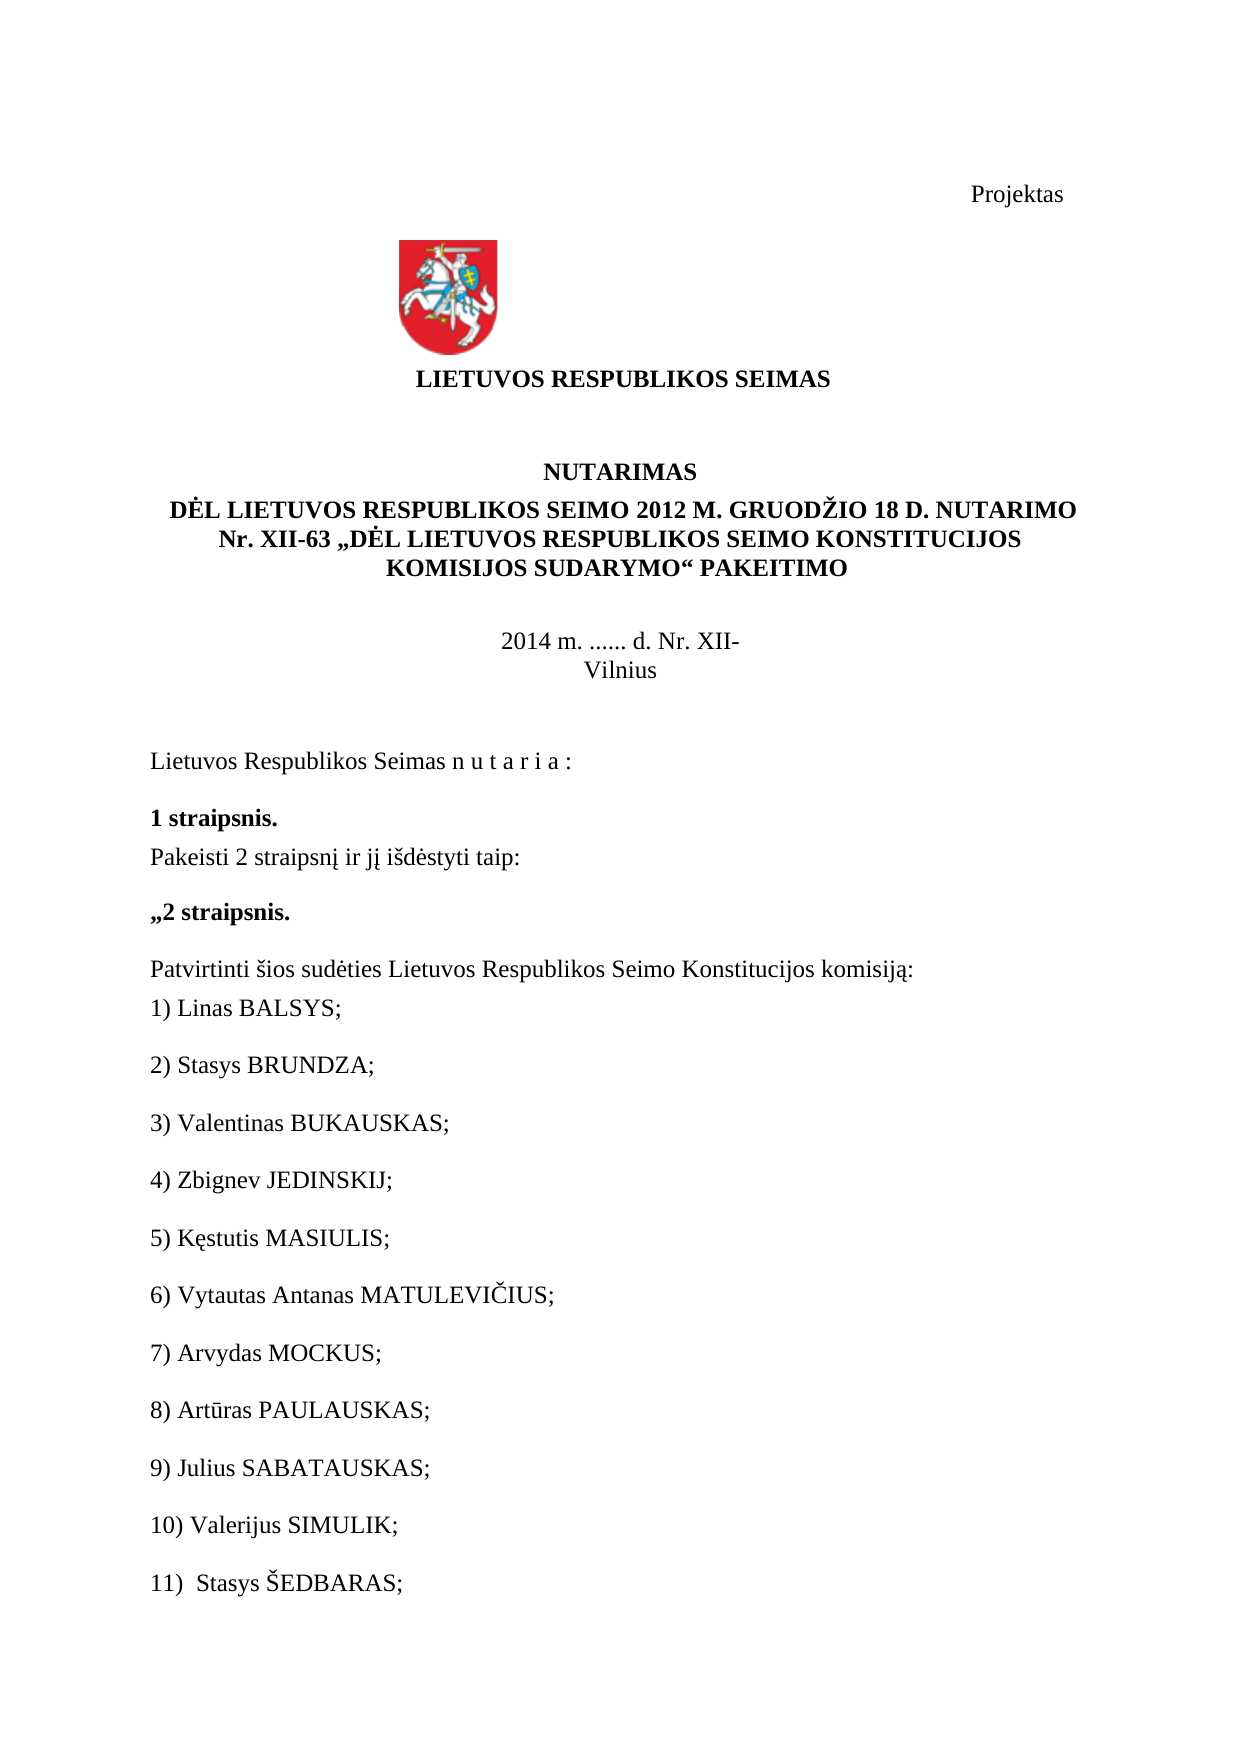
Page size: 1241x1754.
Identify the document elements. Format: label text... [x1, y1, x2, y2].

text 10) Valerijus SIMULIK; [150, 1510, 1090, 1539]
text Lietuvos Respublikos Seimas n u t a r i a : [150, 746, 1090, 775]
text 11) Stasys ŠEDBARAS; [150, 1568, 1090, 1597]
text 9) Julius SABATAUSKAS; [150, 1453, 1090, 1482]
text 8) Artūras PAULAUSKAS; [150, 1395, 1090, 1424]
text NUTARIMAS [150, 457, 1090, 486]
text 4) Zbignev JEDINSKIJ; [150, 1165, 1090, 1194]
text 2) Stasys BRUNDZA; [150, 1050, 1090, 1079]
text 6) Vytautas Antanas MATULEVIČIUS; [150, 1280, 1090, 1309]
text Projektas [150, 179, 1090, 207]
text 1 straipsnis. [150, 803, 1090, 832]
text 1) Linas BALSYS; [150, 993, 1090, 1022]
text DĖL LIETUVOS RESPUBLIKOS SEIMO 2012 M. GRUODŽIO 18 D. NUTARIMO Nr. XII-63 „DĖL LIETUVOS RESPUBLIKOS SEIMO KONSTITUCIJOS KOMISIJOS SUDARYMO“ PAKEITIMO [150, 495, 1090, 582]
text Patvirtinti šios sudėties Lietuvos Respublikos Seimo Konstitucijos komisiją: [150, 954, 1090, 983]
text „2 straipsnis. [150, 897, 1090, 926]
text 2014 m. ...... d. Nr. XII- Vilnius [150, 626, 1090, 684]
text LIETUVOS RESPUBLIKOS SEIMAS [150, 364, 1090, 393]
text Pakeisti 2 straipsnį ir jį išdėstyti taip: [150, 842, 1090, 871]
text 3) Valentinas BUKAUSKAS; [150, 1108, 1090, 1137]
text 7) Arvydas MOCKUS; [150, 1338, 1090, 1367]
text 5) Kęstutis MASIULIS; [150, 1223, 1090, 1252]
